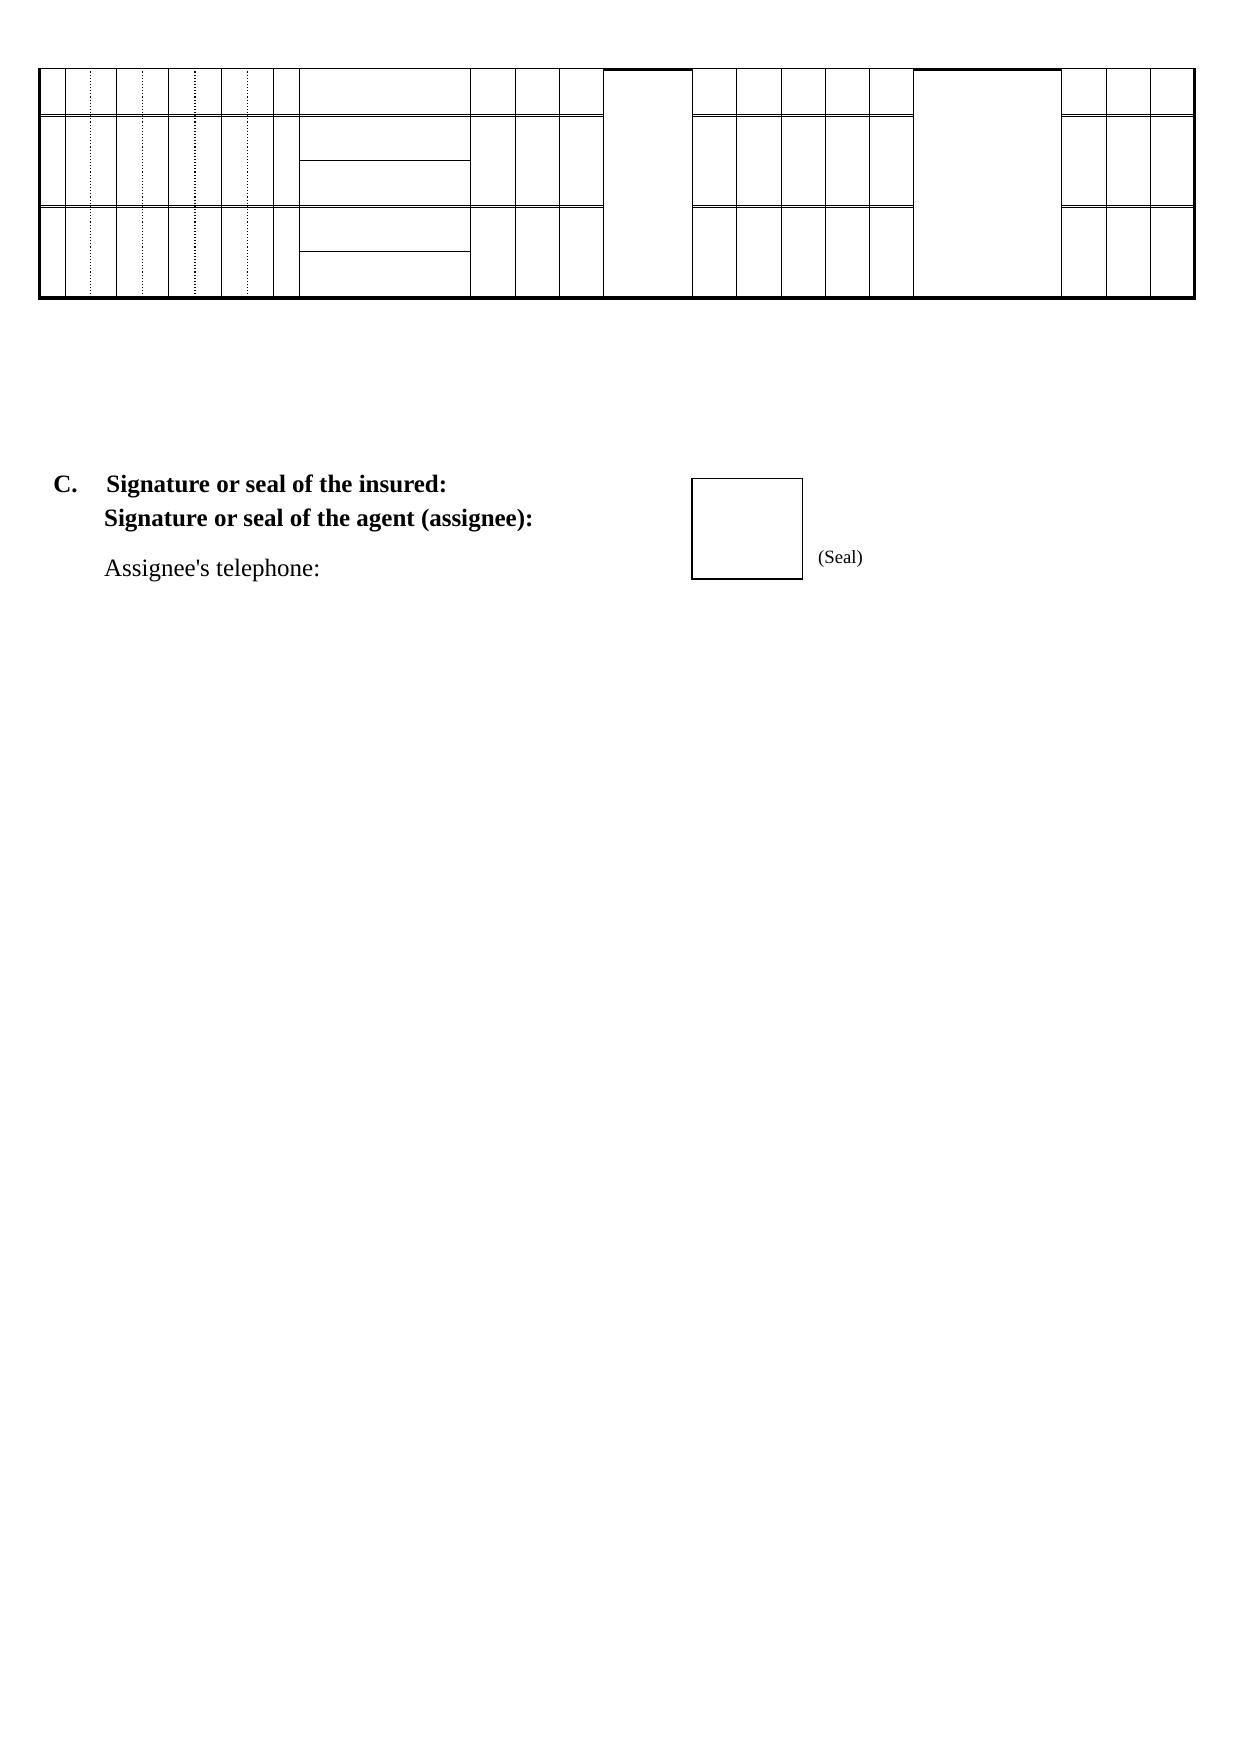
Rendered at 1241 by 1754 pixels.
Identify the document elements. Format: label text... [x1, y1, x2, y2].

table_cell [560, 117, 603, 205]
table_cell [247, 69, 273, 114]
table_cell [1107, 117, 1150, 205]
table_cell [143, 69, 168, 114]
table_cell [247, 208, 273, 296]
table_cell [91, 208, 116, 296]
table_cell [1062, 208, 1106, 296]
table_cell [300, 208, 470, 251]
table_cell [826, 69, 869, 114]
table_cell [870, 117, 913, 205]
table_cell [117, 208, 143, 296]
table_cell [737, 208, 781, 296]
table_cell [41, 117, 65, 205]
text [803, 539, 878, 579]
table_cell [169, 69, 195, 114]
table_cell [516, 69, 559, 114]
table_cell [143, 117, 168, 205]
table_cell [693, 69, 736, 114]
table_cell [693, 117, 736, 205]
table_cell [560, 208, 603, 296]
table_cell [222, 69, 247, 114]
table_cell [1062, 69, 1106, 114]
table_cell [300, 117, 470, 159]
table_cell [274, 69, 299, 114]
table_cell [693, 208, 736, 296]
table_cell [1107, 69, 1150, 114]
table_cell [560, 69, 603, 114]
text Assignee's telephone: [53, 552, 1181, 583]
table_cell [1151, 208, 1193, 296]
table_cell [1151, 117, 1193, 205]
table_cell [782, 69, 825, 114]
table_cell [826, 117, 869, 205]
table_cell [1062, 117, 1106, 205]
table_cell [471, 208, 515, 296]
table_cell [870, 69, 913, 114]
text C. Signature or seal of the insured: [53, 466, 1181, 499]
table_cell [195, 117, 221, 205]
table_cell [169, 208, 195, 296]
table_cell [471, 117, 515, 205]
table_cell [826, 208, 869, 296]
table_cell [117, 69, 143, 114]
table_cell [300, 161, 470, 205]
table_cell [516, 117, 559, 205]
table_cell [195, 69, 221, 114]
table_cell [870, 208, 913, 296]
text (Seal) [818, 547, 863, 568]
table_header [914, 71, 1061, 296]
table_cell [247, 117, 273, 205]
table_cell [91, 69, 116, 114]
table_header [604, 71, 692, 296]
table_cell [195, 208, 221, 296]
table_cell [300, 252, 470, 296]
table_cell [222, 117, 247, 205]
table_cell [169, 117, 195, 205]
table_cell [66, 69, 91, 114]
table_cell [300, 69, 470, 114]
table_cell [516, 208, 559, 296]
table_cell [782, 117, 825, 205]
table_cell [143, 208, 168, 296]
table_cell [471, 69, 515, 114]
table_cell [66, 117, 91, 205]
table_cell [66, 208, 91, 296]
text [803, 499, 1181, 533]
table_cell [782, 208, 825, 296]
table_cell [1107, 208, 1150, 296]
table_cell [737, 117, 781, 205]
table_cell [737, 69, 781, 114]
table_cell [41, 208, 65, 296]
table_cell [41, 69, 65, 114]
table_cell [222, 208, 247, 296]
table_cell [274, 208, 299, 296]
table_cell [91, 117, 116, 205]
table_cell [117, 117, 143, 205]
text Signature or seal of the agent (assignee): [53, 499, 691, 533]
table_cell [274, 117, 299, 205]
table_cell [1151, 69, 1193, 114]
